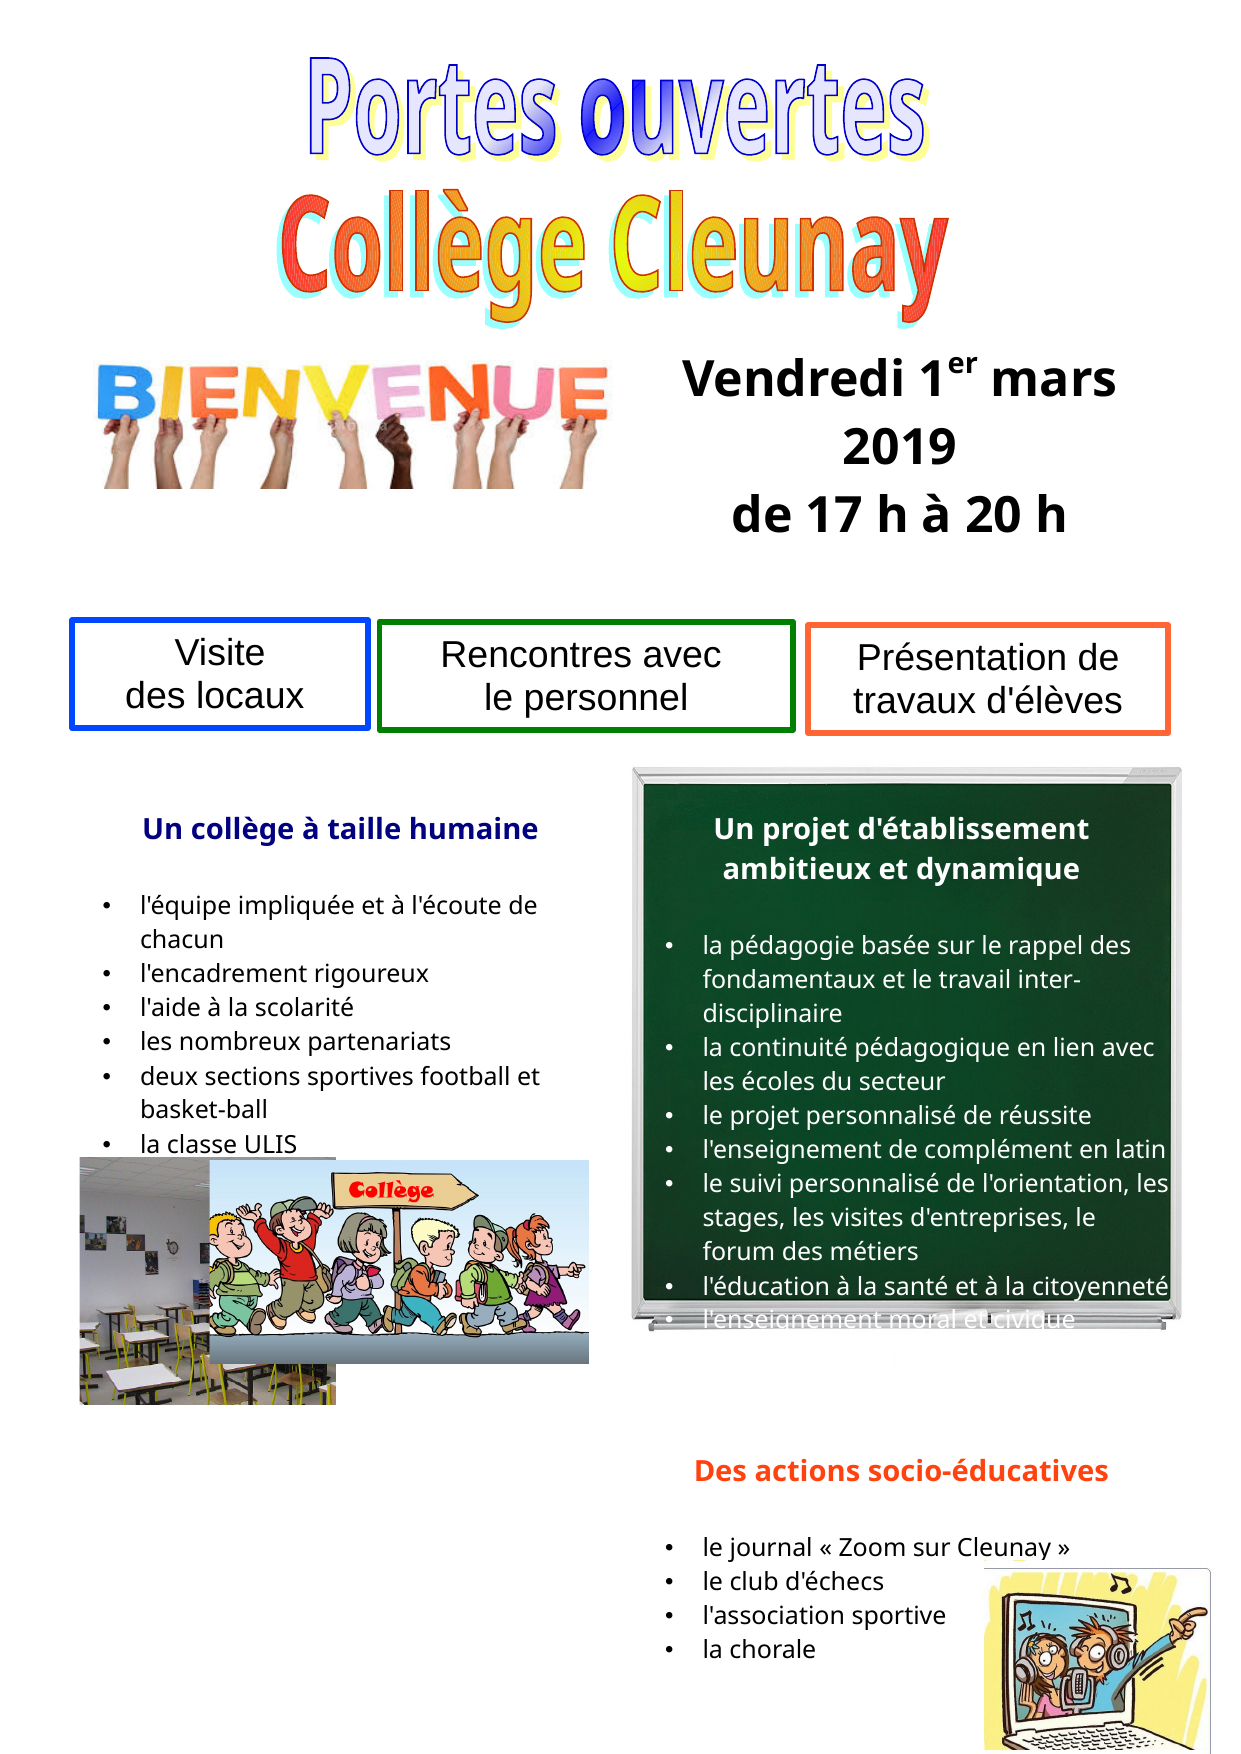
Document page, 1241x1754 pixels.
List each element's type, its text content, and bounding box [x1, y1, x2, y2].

table_cell [59, 1444, 621, 1695]
picture [592, 721, 1222, 1372]
text Vendredi 1er mars 2019 [618, 343, 1181, 479]
table_cell Des actions socio-éducatives le journal « Zoom sur Cleunay » le club d'échecs l'association sportive la chorale la radio les animations originales [621, 1444, 1181, 1695]
picture [811, 721, 1165, 730]
picture [984, 1560, 1214, 1754]
picture [209, 1160, 589, 1364]
picture [92, 360, 614, 489]
table_header Un collège à taille humaine l'équipe impliquée et à l'écoute de chacun l'encadrement rigoureux l'aide à la scolarité les nombreux partenariats deux sections sportives football et basket-ball la classe ULIS [59, 769, 621, 1444]
table_header Un projet d'établissement ambitieux et dynamique la pédagogie basée sur le rappel des fondamentaux et le travail inter-disciplinaire la continuité pédagogique en lien avec les écoles du secteur le projet personnalisé de réussite l'enseignement de complément en latin le suivi personnalisé de l'orientation, les stages, les visites d'entreprises, le forum des métiers l'éducation à la santé et à la citoyenneté l'enseignement moral et civique valorisant le respect, la tolérance et l'engagement [621, 1372, 1181, 1444]
picture [592, 721, 790, 727]
text de 17 h à 20 h [618, 479, 1181, 547]
